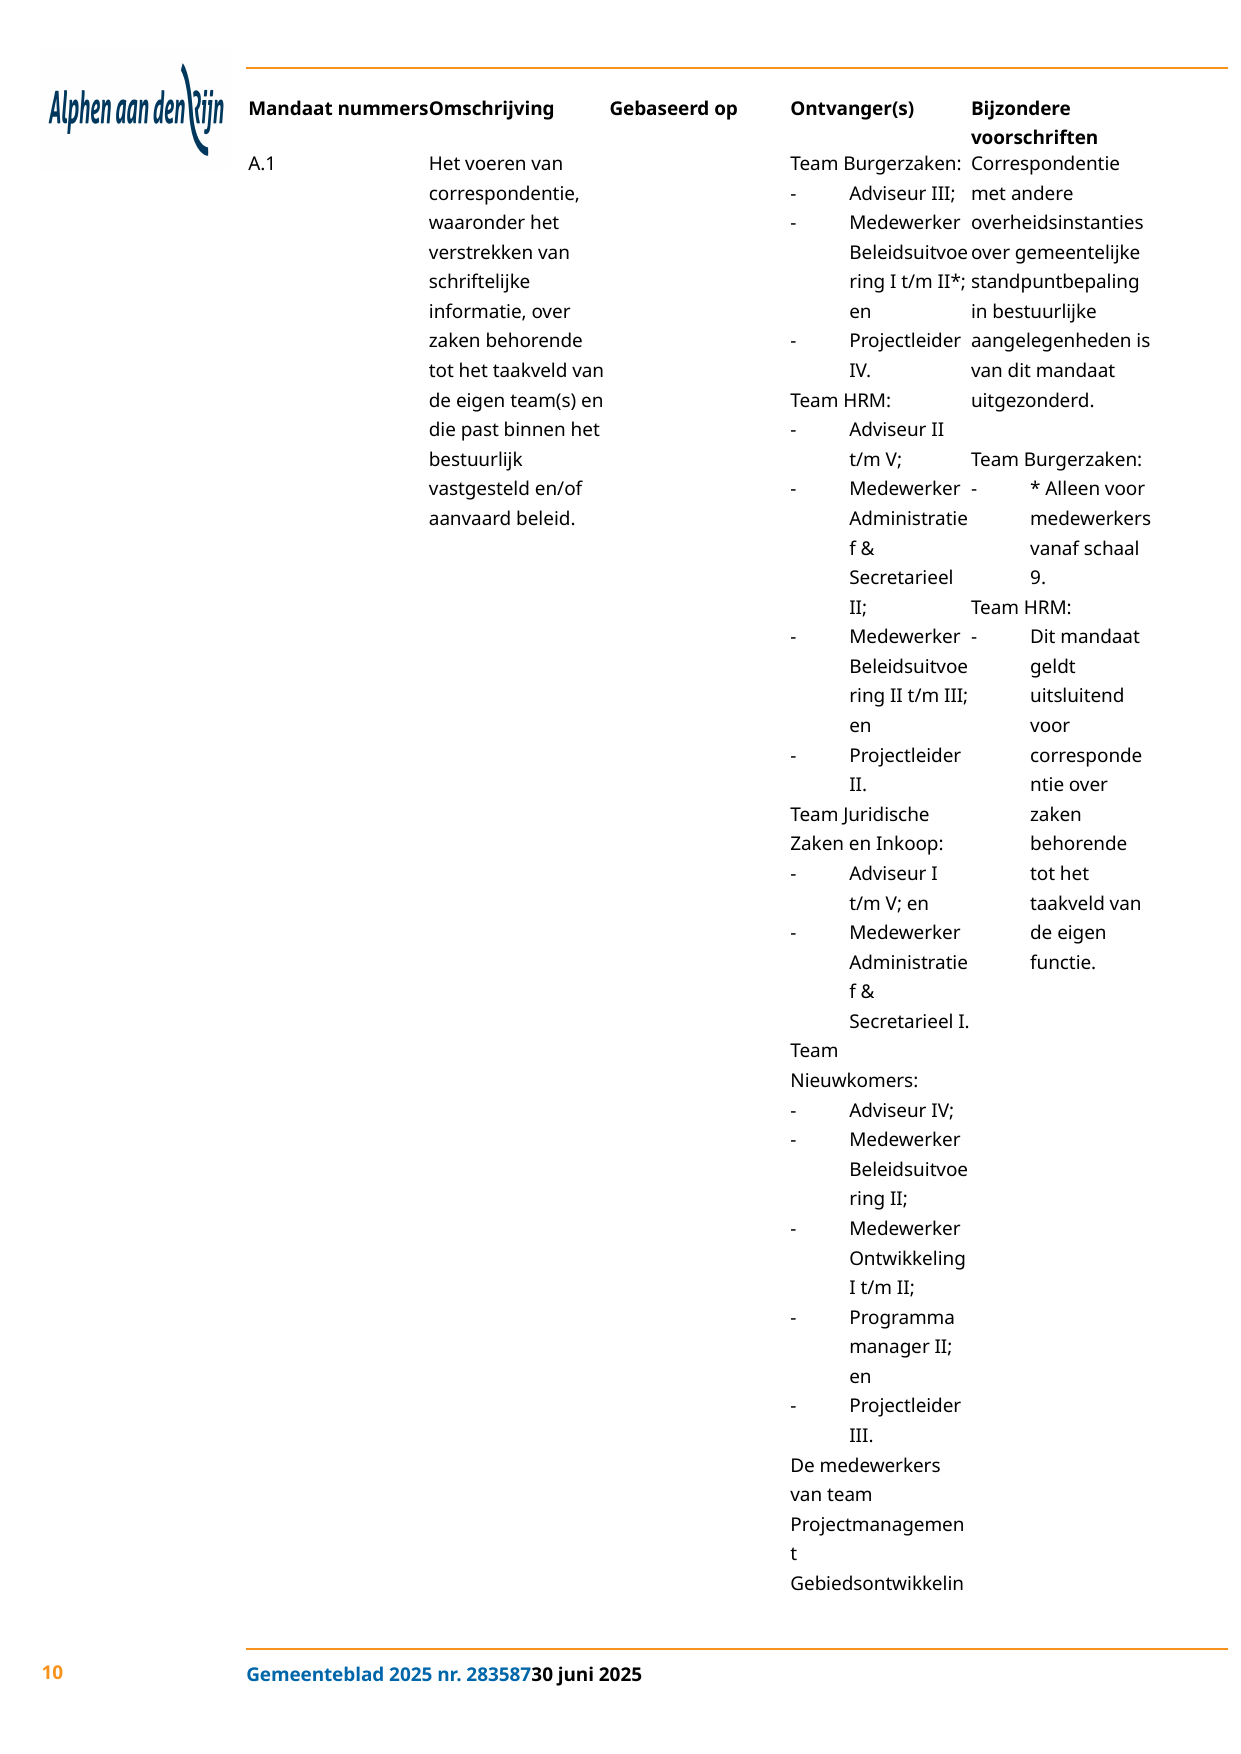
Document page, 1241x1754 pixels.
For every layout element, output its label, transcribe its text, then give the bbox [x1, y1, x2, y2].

table_cell [609, 150, 790, 1596]
table_cell Correspondentie met andere overheidsinstanties over gemeentelijke standpuntbepaling in bestuurlijke aangelegenheden is van dit mandaat uitgezonderd. Team Burgerzaken: * Alleen voor medewerkers vanaf schaal 9. Team HRM: Dit mandaat geldt uitsluitend voor correspondentie over zaken behorende tot het taakveld van de eigen functie. [971, 150, 1152, 1596]
table_cell A.1 [248, 150, 429, 1596]
table_cell Team Burgerzaken: Adviseur III; Medewerker Beleidsuitvoering I t/m II*; en Projectleider IV. Team HRM: Adviseur II t/m V; Medewerker Administratief & Secretarieel II; Medewerker Beleidsuitvoering II t/m III; en Projectleider II. Team Juridische Zaken en Inkoop: Adviseur I t/m V; en Medewerker Administratief & Secretarieel I. Team Nieuwkomers: Adviseur IV; Medewerker Beleidsuitvoering II; Medewerker Ontwikkeling I t/m II; Programmamanager II; en Projectleider III. De medewerkers van team Projectmanagement Gebiedsontwikkelin [790, 150, 971, 1596]
table_header Mandaat nummers [248, 95, 429, 150]
picture [41, 47, 231, 172]
table_cell Het voeren van correspondentie, waaronder het verstrekken van schriftelijke informatie, over zaken behorende tot het taakveld van de eigen team(s) en die past binnen het bestuurlijk vastgesteld en/of aanvaard beleid. [429, 150, 609, 1596]
table_header Ontvanger(s) [790, 95, 971, 150]
table_header Bijzondere voorschriften [971, 95, 1152, 150]
table_header Gebaseerd op [609, 95, 790, 150]
table_header Omschrijving [429, 95, 609, 150]
